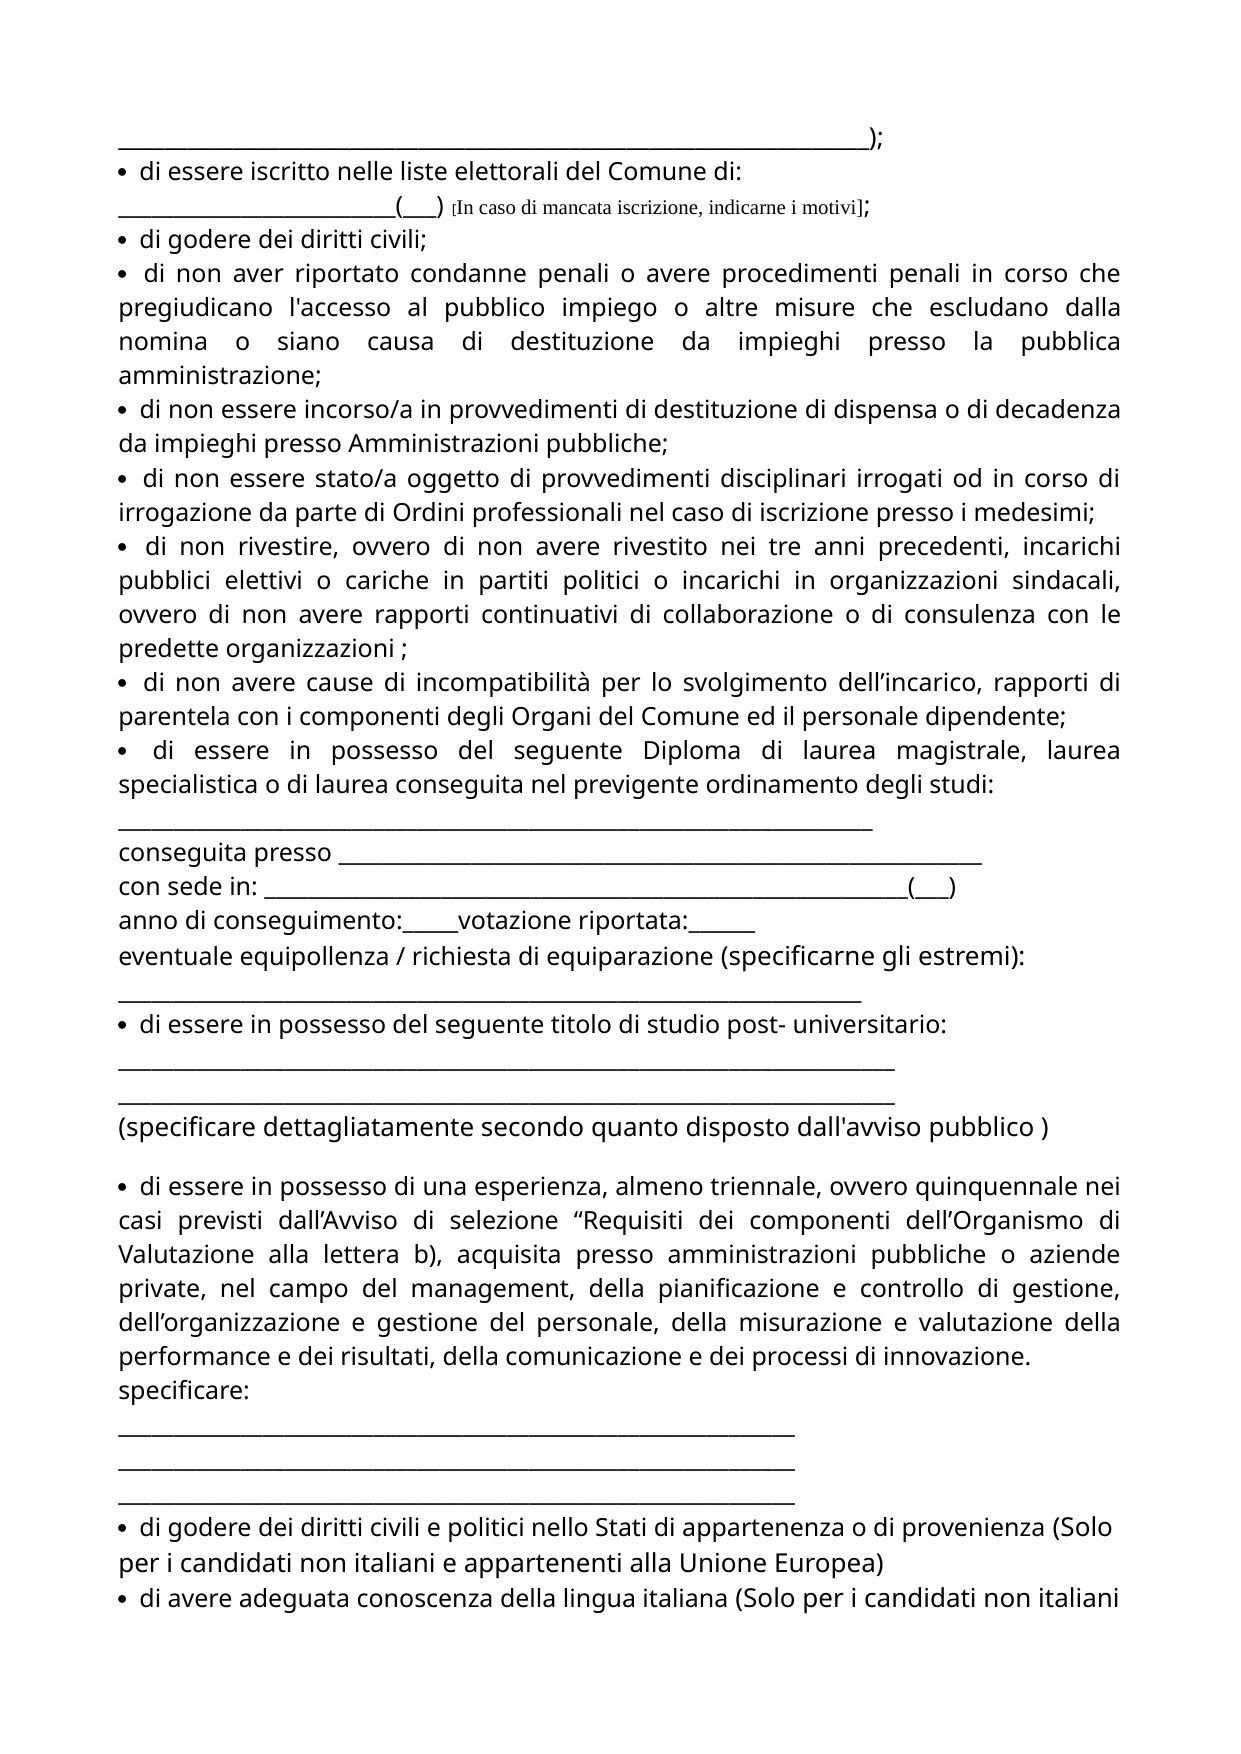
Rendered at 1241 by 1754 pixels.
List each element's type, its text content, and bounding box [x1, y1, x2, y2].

text · di non rivestire, ovvero di non avere rivestito nei tre anni precedenti, incarichi pubblici elettivi o cariche in partiti politici o incarichi in organizzazioni sindacali, ovvero di non avere rapporti continuativi di collaborazione o di consulenza con le predette organizzazioni ; [118, 528, 1122, 664]
text · di non essere stato/a oggetto di provvedimenti disciplinari irrogati od in corso di irrogazione da parte di Ordini professionali nel caso di iscrizione presso i medesimi; [118, 460, 1122, 528]
text per i candidati non italiani e appartenenti alla Unione Europea) [118, 1544, 1122, 1580]
text · di non essere incorso/a in provvedimenti di destituzione di dispensa o di decadenza da impieghi presso Amministrazioni pubbliche; [118, 392, 1122, 460]
text · di non avere cause di incompatibilità per lo svolgimento dell’incarico, rapporti di parentela con i componenti degli Organi del Comune ed il personale dipendente; [118, 664, 1122, 733]
text (specificare dettagliatamente secondo quanto disposto dall'avviso pubblico ) [118, 1109, 1122, 1144]
text · di essere iscritto nelle liste elettorali del Comune di: [118, 154, 1122, 188]
text ____________________________________________________________________ [118, 801, 1122, 835]
text · di godere dei diritti civili e politici nello Stati di appartenenza o di provenienza (Solo [118, 1509, 1122, 1544]
text _________________________(___) [In caso di mancata iscrizione, indicarne i motivi]; [118, 188, 1122, 222]
text · di essere in possesso del seguente titolo di studio post- universitario: [118, 1007, 1122, 1041]
text conseguita presso __________________________________________________________ [118, 835, 1122, 869]
text _____________________________________________________________ [118, 1441, 1122, 1475]
text _____________________________________________________________ [118, 1407, 1122, 1441]
text · di avere adeguata conoscenza della lingua italiana (Solo per i candidati non italiani [118, 1580, 1122, 1616]
text ______________________________________________________________________ [118, 1075, 1122, 1109]
text · di non aver riportato condanne penali o avere procedimenti penali in corso che pregiudicano l'accesso al pubblico impiego o altre misure che escludano dalla nomina o siano causa di destituzione da impieghi presso la pubblica amministrazione; [118, 256, 1122, 392]
text · di essere in possesso del seguente Diploma di laurea magistrale, laurea specialistica o di laurea conseguita nel previgente ordinamento degli studi: [118, 733, 1122, 801]
text specificare: [118, 1373, 1122, 1407]
text anno di conseguimento:_____votazione riportata:______ [118, 903, 1122, 937]
text con sede in: __________________________________________________________(___) [118, 869, 1122, 903]
text _________________________________________________________________); [118, 118, 1122, 154]
text eventuale equipollenza / richiesta di equiparazione (specificarne gli estremi): [118, 937, 1122, 973]
text · di godere dei diritti civili; [118, 222, 1122, 256]
text · di essere in possesso di una esperienza, almeno triennale, ovvero quinquennale nei casi previsti dall’Avviso di selezione “Requisiti dei componenti dell’Organismo di Valutazione alla lettera b), acquisita presso amministrazioni pubbliche o aziende private, nel campo del management, della pianificazione e controllo di gestione, dell’organizzazione e gestione del personale, della misurazione e valutazione della performance e dei risultati, della comunicazione e dei processi di innovazione. [118, 1168, 1122, 1373]
text _____________________________________________________________ [118, 1475, 1122, 1509]
text ___________________________________________________________________ [118, 973, 1122, 1007]
text ______________________________________________________________________ [118, 1041, 1122, 1075]
